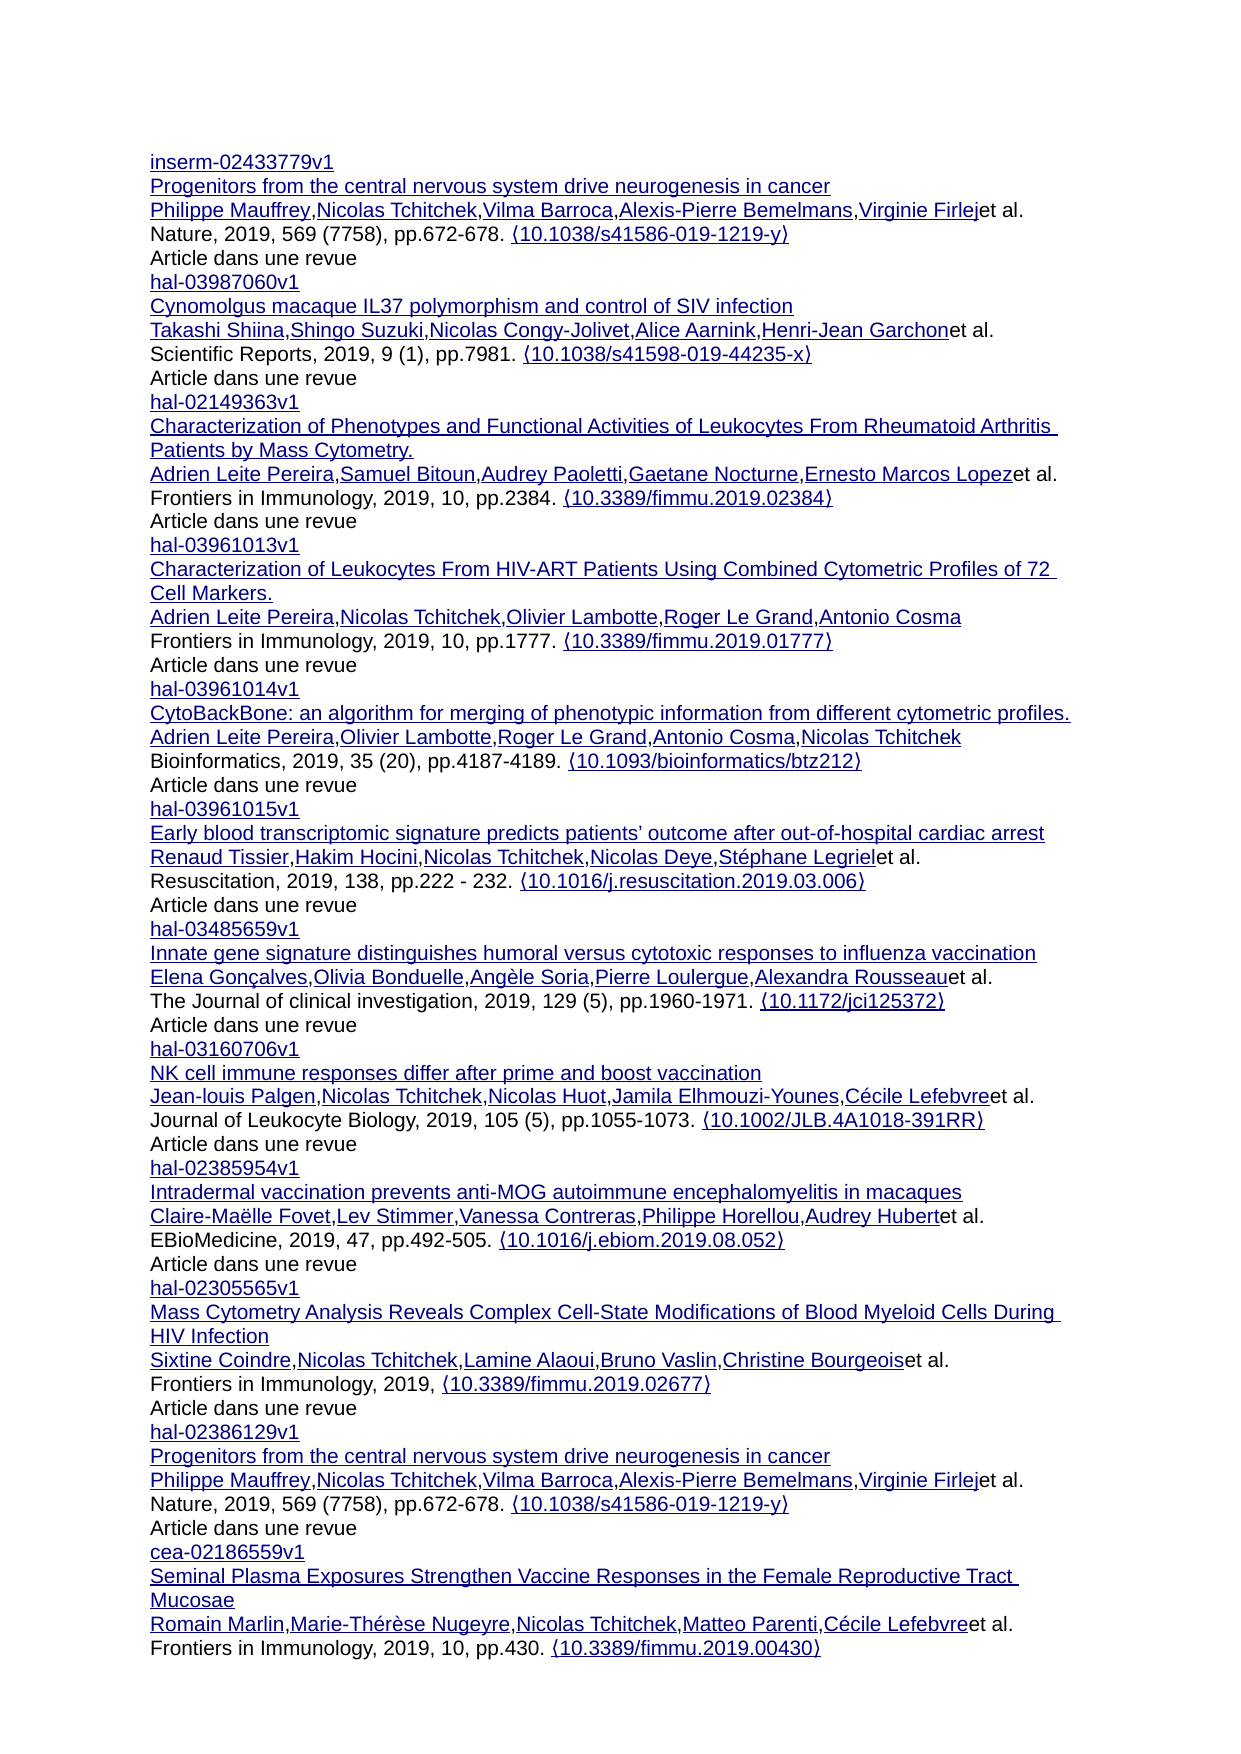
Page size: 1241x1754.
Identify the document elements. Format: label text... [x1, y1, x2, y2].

table_cell Progenitors from the central nervous system drive neurogenesis in cancer Philippe Mauffrey,Nicolas Tchitchek,Vilma Barroca,Alexis-Pierre Bemelmans,Virginie Firlejet al. Nature, 2019, 569 (7758), pp.672-678. ⟨10.1038/s41586-019-1219-y⟩ Article dans une revue hal-03987060v1 [150, 174, 1090, 294]
table_cell Seminal Plasma Exposures Strengthen Vaccine Responses in the Female Reproductive Tract Mucosae Romain Marlin,Marie-Thérèse Nugeyre,Nicolas Tchitchek,Matteo Parenti,Cécile Lefebvreet al. Frontiers in Immunology, 2019, 10, pp.430. ⟨10.3389/fimmu.2019.00430⟩ [150, 1564, 1090, 1659]
table_cell Characterization of Phenotypes and Functional Activities of Leukocytes From Rheumatoid Arthritis Patients by Mass Cytometry. Adrien Leite Pereira,Samuel Bitoun,Audrey Paoletti,Gaetane Nocturne,Ernesto Marcos Lopezet al. Frontiers in Immunology, 2019, 10, pp.2384. ⟨10.3389/fimmu.2019.02384⟩ Article dans une revue hal-03961013v1 [150, 414, 1090, 557]
table_cell inserm-02433779v1 [150, 150, 1090, 174]
table_cell Intradermal vaccination prevents anti-MOG autoimmune encephalomyelitis in macaques Claire-Maëlle Fovet,Lev Stimmer,Vanessa Contreras,Philippe Horellou,Audrey Hubertet al. EBioMedicine, 2019, 47, pp.492-505. ⟨10.1016/j.ebiom.2019.08.052⟩ Article dans une revue hal-02305565v1 [150, 1180, 1090, 1300]
table_cell Mass Cytometry Analysis Reveals Complex Cell-State Modifications of Blood Myeloid Cells During HIV Infection Sixtine Coindre,Nicolas Tchitchek,Lamine Alaoui,Bruno Vaslin,Christine Bourgeoiset al. Frontiers in Immunology, 2019, ⟨10.3389/fimmu.2019.02677⟩ Article dans une revue hal-02386129v1 [150, 1300, 1090, 1444]
table_cell NK cell immune responses differ after prime and boost vaccination Jean‐louis Palgen,Nicolas Tchitchek,Nicolas Huot,Jamila Elhmouzi-Younes,Cécile Lefebvreet al. Journal of Leukocyte Biology, 2019, 105 (5), pp.1055-1073. ⟨10.1002/JLB.4A1018-391RR⟩ Article dans une revue hal-02385954v1 [150, 1060, 1090, 1180]
table_cell Innate gene signature distinguishes humoral versus cytotoxic responses to influenza vaccination Elena Gonçalves,Olivia Bonduelle,Angèle Soria,Pierre Loulergue,Alexandra Rousseauet al. The Journal of clinical investigation, 2019, 129 (5), pp.1960-1971. ⟨10.1172/jci125372⟩ Article dans une revue hal-03160706v1 [150, 941, 1090, 1060]
table_cell CytoBackBone: an algorithm for merging of phenotypic information from different cytometric profiles. Adrien Leite Pereira,Olivier Lambotte,Roger Le Grand,Antonio Cosma,Nicolas Tchitchek Bioinformatics, 2019, 35 (20), pp.4187-4189. ⟨10.1093/bioinformatics/btz212⟩ Article dans une revue hal-03961015v1 [150, 701, 1090, 821]
table_cell Cynomolgus macaque IL37 polymorphism and control of SIV infection Takashi Shiina,Shingo Suzuki,Nicolas Congy-Jolivet,Alice Aarnink,Henri-Jean Garchonet al. Scientific Reports, 2019, 9 (1), pp.7981. ⟨10.1038/s41598-019-44235-x⟩ Article dans une revue hal-02149363v1 [150, 294, 1090, 413]
table_cell Progenitors from the central nervous system drive neurogenesis in cancer Philippe Mauffrey,Nicolas Tchitchek,Vilma Barroca,Alexis-Pierre Bemelmans,Virginie Firlejet al. Nature, 2019, 569 (7758), pp.672-678. ⟨10.1038/s41586-019-1219-y⟩ Article dans une revue cea-02186559v1 [150, 1444, 1090, 1563]
table_cell Early blood transcriptomic signature predicts patients’ outcome after out-of-hospital cardiac arrest Renaud Tissier,Hakim Hocini,Nicolas Tchitchek,Nicolas Deye,Stéphane Legrielet al. Resuscitation, 2019, 138, pp.222 - 232. ⟨10.1016/j.resuscitation.2019.03.006⟩ Article dans une revue hal-03485659v1 [150, 821, 1090, 941]
table_cell Characterization of Leukocytes From HIV-ART Patients Using Combined Cytometric Profiles of 72 Cell Markers. Adrien Leite Pereira,Nicolas Tchitchek,Olivier Lambotte,Roger Le Grand,Antonio Cosma Frontiers in Immunology, 2019, 10, pp.1777. ⟨10.3389/fimmu.2019.01777⟩ Article dans une revue hal-03961014v1 [150, 557, 1090, 701]
